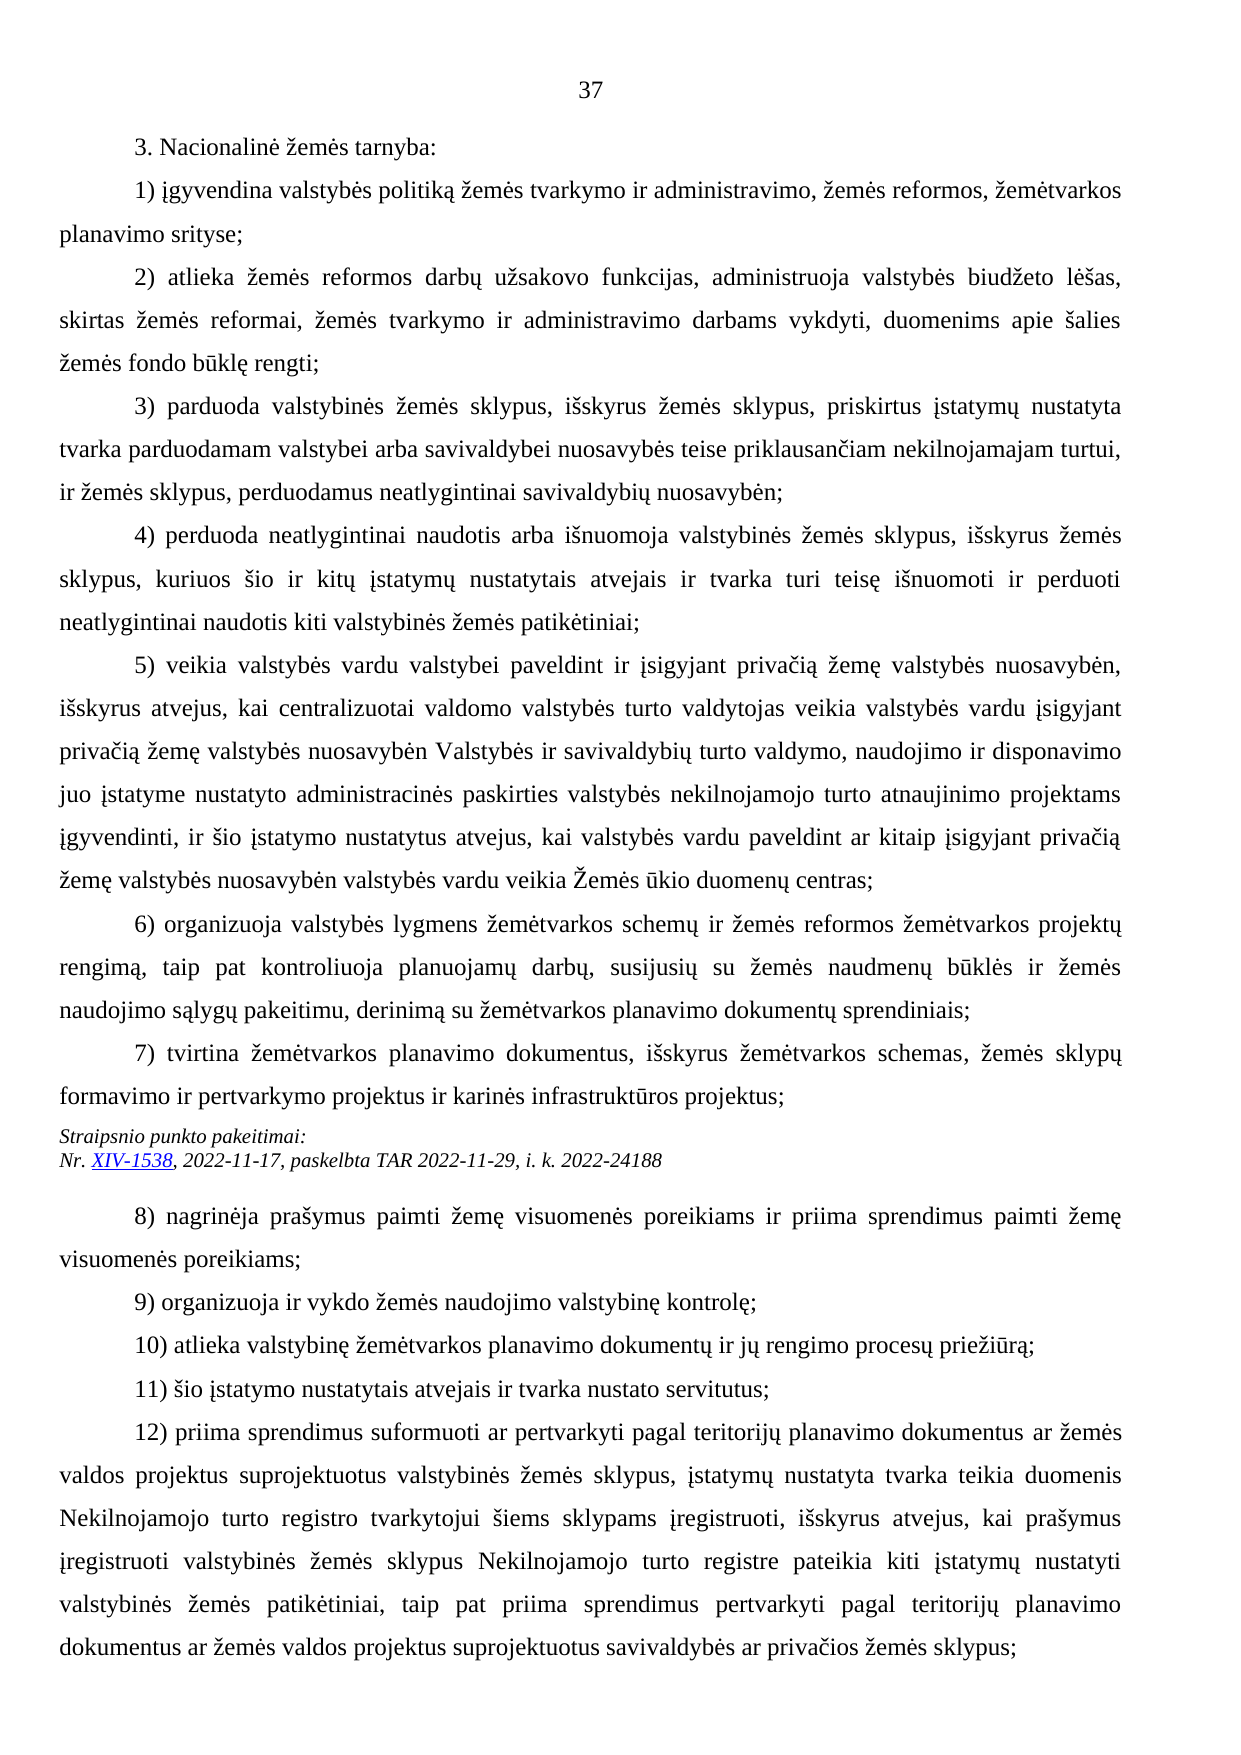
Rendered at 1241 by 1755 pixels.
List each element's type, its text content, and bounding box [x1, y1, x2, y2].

text 4) perduoda neatlygintinai naudotis arba išnuomoja valstybinės žemės sklypus, išskyrus žemės sklypus, kuriuos šio ir kitų įstatymų nustatytais atvejais ir tvarka turi teisę išnuomoti ir perduoti neatlygintinai naudotis kiti valstybinės žemės patikėtiniai; [59, 521, 1122, 636]
text 1) įgyvendina valstybės politiką žemės tvarkymo ir administravimo, žemės reformos, žemėtvarkos planavimo srityse; [59, 176, 1122, 247]
text 5) veikia valstybės vardu valstybei paveldint ir įsigyjant privačią žemę valstybės nuosavybėn, išskyrus atvejus, kai centralizuotai valdomo valstybės turto valdytojas veikia valstybės vardu įsigyjant privačią žemę valstybės nuosavybėn Valstybės ir savivaldybių turto valdymo, naudojimo ir disponavimo juo įstatyme nustatyto administracinės paskirties valstybės nekilnojamojo turto atnaujinimo projektams įgyvendinti, ir šio įstatymo nustatytus atvejus, kai valstybės vardu paveldint ar kitaip įsigyjant privačią žemę valstybės nuosavybėn valstybės vardu veikia Žemės ūkio duomenų centras; [59, 650, 1122, 894]
text 11) šio įstatymo nustatytais atvejais ir tvarka nustato servitutus; [59, 1374, 1122, 1402]
text 2) atlieka žemės reformos darbų užsakovo funkcijas, administruoja valstybės biudžeto lėšas, skirtas žemės reformai, žemės tvarkymo ir administravimo darbams vykdyti, duomenims apie šalies žemės fondo būklę rengti; [59, 262, 1122, 377]
text 10) atlieka valstybinę žemėtvarkos planavimo dokumentų ir jų rengimo procesų priežiūrą; [59, 1331, 1122, 1359]
text Nr. XIV-1538, 2022-11-17, paskelbta TAR 2022-11-29, i. k. 2022-24188 [59, 1148, 1122, 1172]
text 3. Nacionalinė žemės tarnyba: [59, 132, 1122, 161]
text 3) parduoda valstybinės žemės sklypus, išskyrus žemės sklypus, priskirtus įstatymų nustatyta tvarka parduodamam valstybei arba savivaldybei nuosavybės teise priklausančiam nekilnojamajam turtui, ir žemės sklypus, perduodamus neatlygintinai savivaldybių nuosavybėn; [59, 391, 1122, 506]
text 8) nagrinėja prašymus paimti žemę visuomenės poreikiams ir priima sprendimus paimti žemę visuomenės poreikiams; [59, 1201, 1122, 1273]
text 9) organizuoja ir vykdo žemės naudojimo valstybinę kontrolę; [59, 1287, 1122, 1316]
text Straipsnio punkto pakeitimai: [59, 1124, 1122, 1148]
text 7) tvirtina žemėtvarkos planavimo dokumentus, išskyrus žemėtvarkos schemas, žemės sklypų formavimo ir pertvarkymo projektus ir karinės infrastruktūros projektus; [59, 1038, 1122, 1110]
text 6) organizuoja valstybės lygmens žemėtvarkos schemų ir žemės reformos žemėtvarkos projektų rengimą, taip pat kontroliuoja planuojamų darbų, susijusių su žemės naudmenų būklės ir žemės naudojimo sąlygų pakeitimu, derinimą su žemėtvarkos planavimo dokumentų sprendiniais; [59, 909, 1122, 1024]
text 12) priima sprendimus suformuoti ar pertvarkyti pagal teritorijų planavimo dokumentus ar žemės valdos projektus suprojektuotus valstybinės žemės sklypus, įstatymų nustatyta tvarka teikia duomenis Nekilnojamojo turto registro tvarkytojui šiems sklypams įregistruoti, išskyrus atvejus, kai prašymus įregistruoti valstybinės žemės sklypus Nekilnojamojo turto registre pateikia kiti įstatymų nustatyti valstybinės žemės patikėtiniai, taip pat priima sprendimus pertvarkyti pagal teritorijų planavimo dokumentus ar žemės valdos projektus suprojektuotus savivaldybės ar privačios žemės sklypus; [59, 1417, 1122, 1661]
